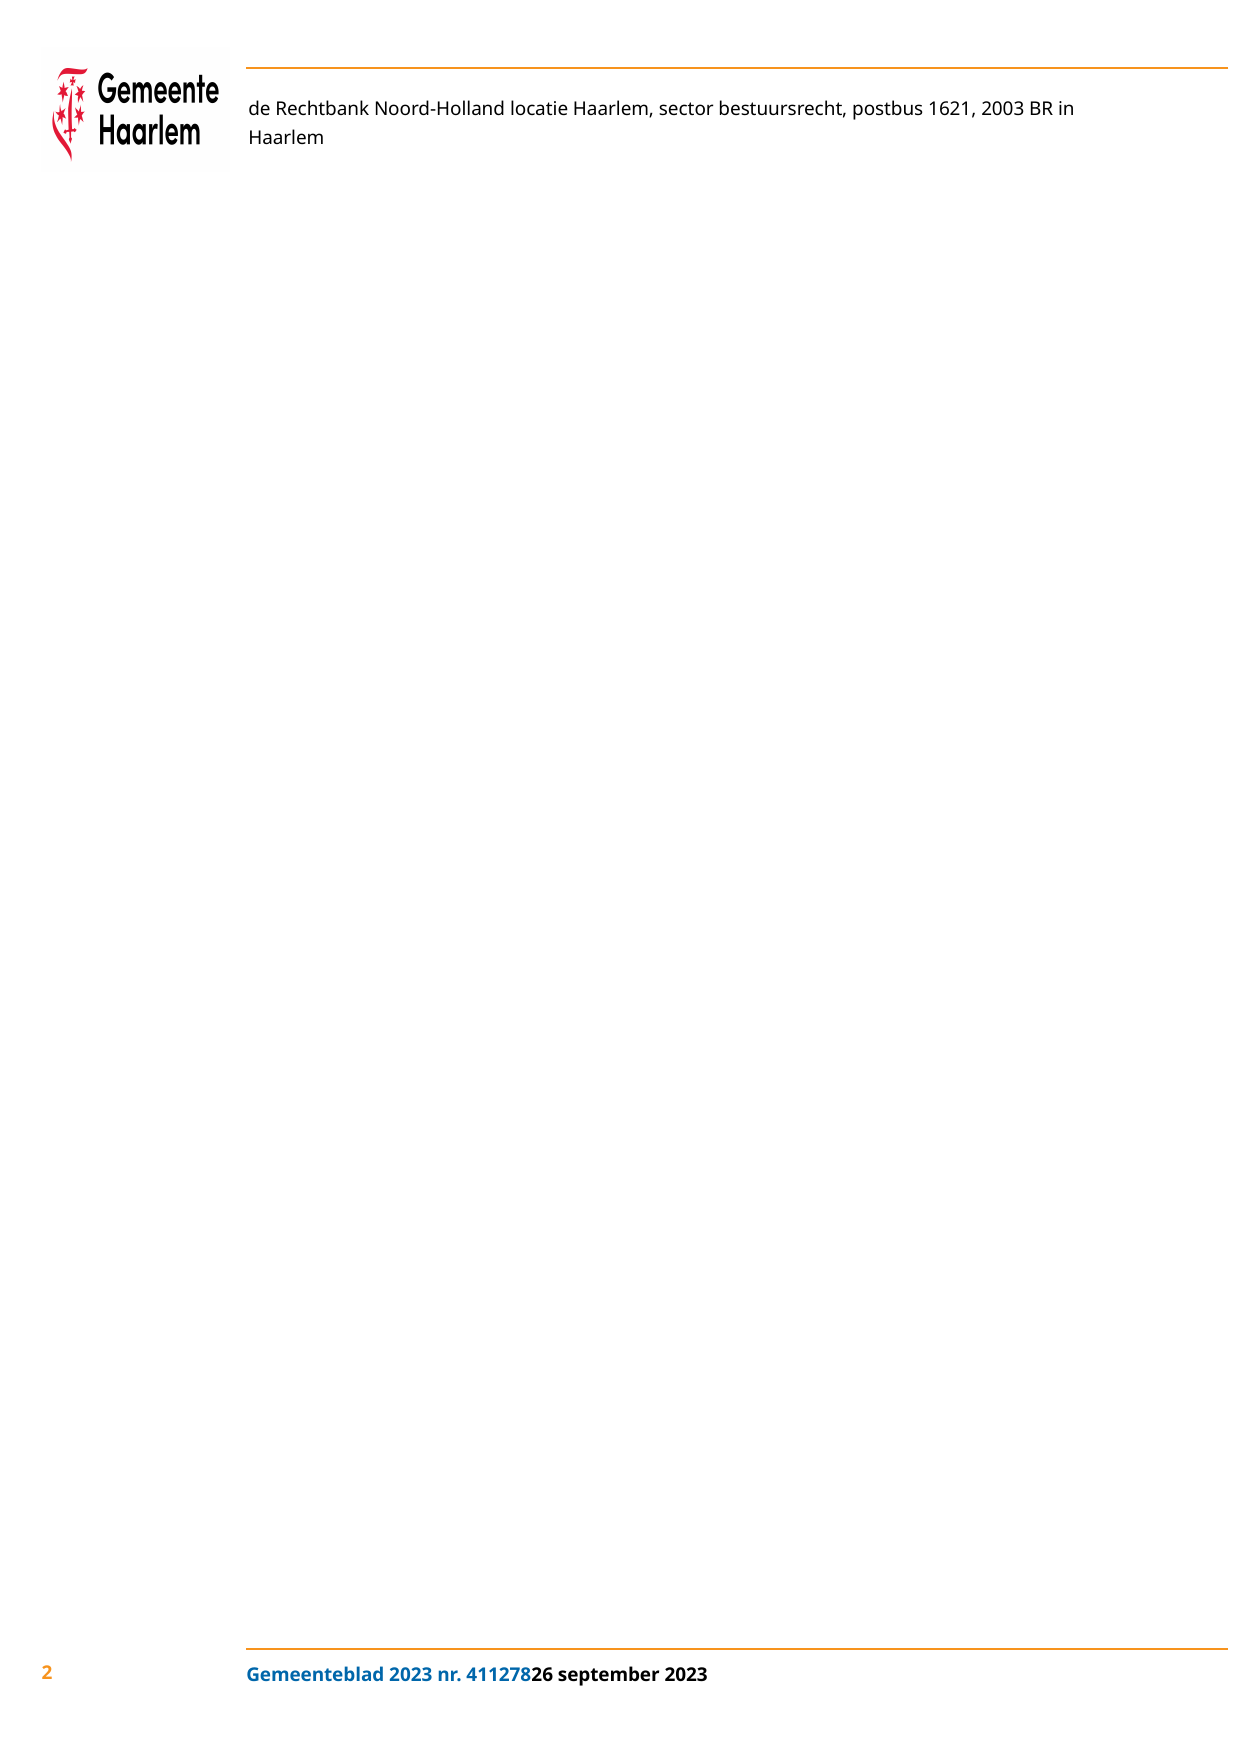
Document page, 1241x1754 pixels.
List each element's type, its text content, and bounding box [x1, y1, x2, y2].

picture [41, 47, 231, 172]
text de Rechtbank Noord-Holland locatie Haarlem, sector bestuursrecht, postbus 1621, 2003 BR in Haarlem [248, 95, 1152, 150]
